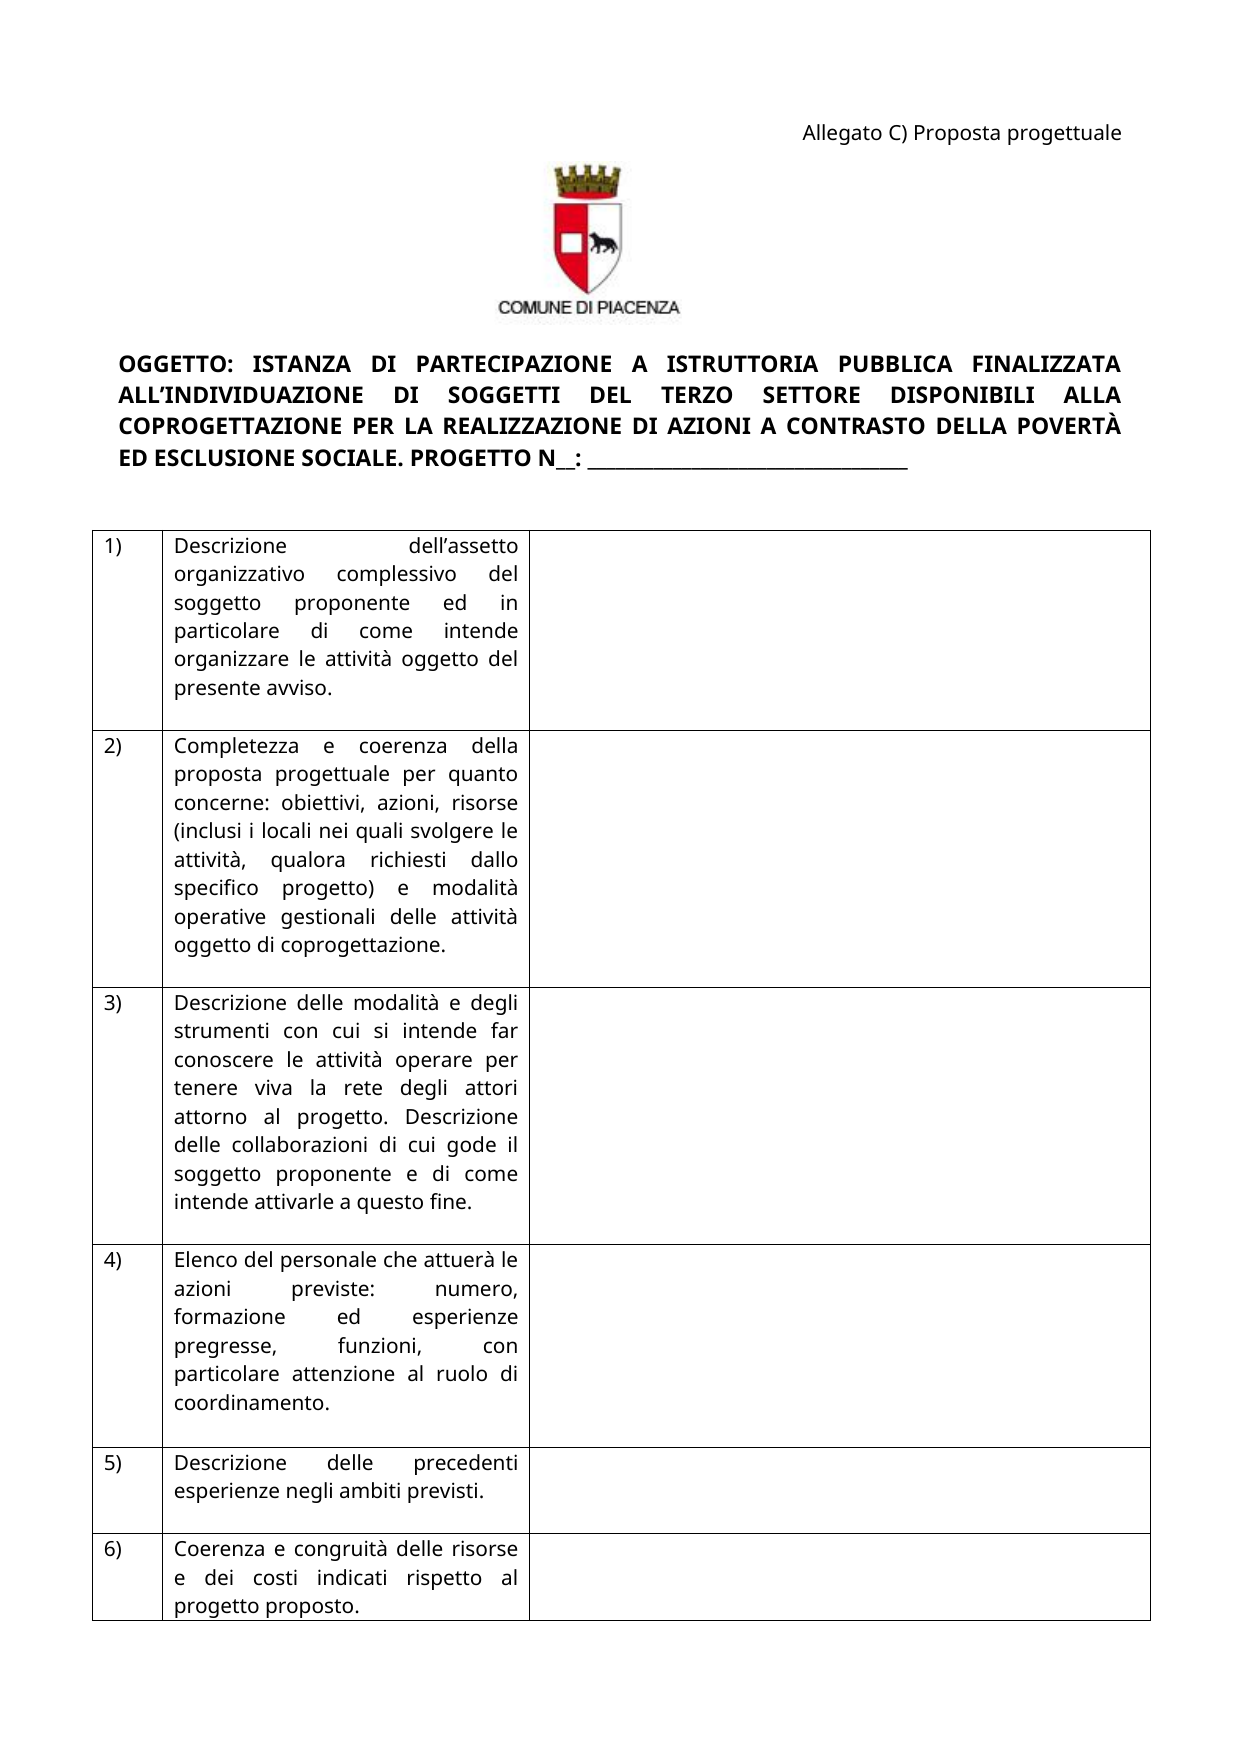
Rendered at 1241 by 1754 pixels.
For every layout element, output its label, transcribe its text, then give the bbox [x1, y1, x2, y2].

table_cell [530, 1245, 1150, 1447]
table_cell [530, 1448, 1150, 1533]
table_cell [530, 1534, 1150, 1619]
table_cell 5) [93, 1448, 162, 1533]
table_cell Elenco del personale che attuerà le azioni previste: numero, formazione ed esperienze pregresse, funzioni, con particolare attenzione al ruolo di coordinamento. [163, 1245, 529, 1447]
text OGGETTO: ISTANZA DI PARTECIPAZIONE A ISTRUTTORIA PUBBLICA FINALIZZATA ALL’INDIVIDUAZIONE DI SOGGETTI DEL TERZO SETTORE DISPONIBILI ALLA COPROGETTAZIONE PER LA REALIZZAZIONE DI AZIONI A CONTRASTO DELLA POVERTÀ ED ESCLUSIONE SOCIALE. PROGETTO N__: __________________________________ [118, 348, 1122, 473]
table_cell 6) [93, 1534, 162, 1619]
table_cell Coerenza e congruità delle risorse e dei costi indicati rispetto al progetto proposto. [163, 1534, 529, 1619]
table_cell 4) [93, 1245, 162, 1447]
table_cell Completezza e coerenza della proposta progettuale per quanto concerne: obiettivi, azioni, risorse (inclusi i locali nei quali svolgere le attività, qualora richiesti dallo specifico progetto) e modalità operative gestionali delle attività oggetto di coprogettazione. [163, 731, 529, 987]
picture [494, 161, 682, 325]
table_header Descrizione dell’assetto organizzativo complessivo del soggetto proponente ed in particolare di come intende organizzare le attività oggetto del presente avviso. [163, 531, 529, 730]
table_cell [530, 988, 1150, 1244]
text Allegato C) Proposta progettuale [118, 118, 1122, 147]
table_cell 3) [93, 988, 162, 1244]
table_cell Descrizione delle modalità e degli strumenti con cui si intende far conoscere le attività operare per tenere viva la rete degli attori attorno al progetto. Descrizione delle collaborazioni di cui gode il soggetto proponente e di come intende attivarle a questo fine. [163, 988, 529, 1244]
table_header [530, 531, 1150, 730]
table_cell [530, 731, 1150, 987]
table_header 1) [93, 531, 162, 730]
table_cell 2) [93, 731, 162, 987]
table_cell Descrizione delle precedenti esperienze negli ambiti previsti. [163, 1448, 529, 1533]
